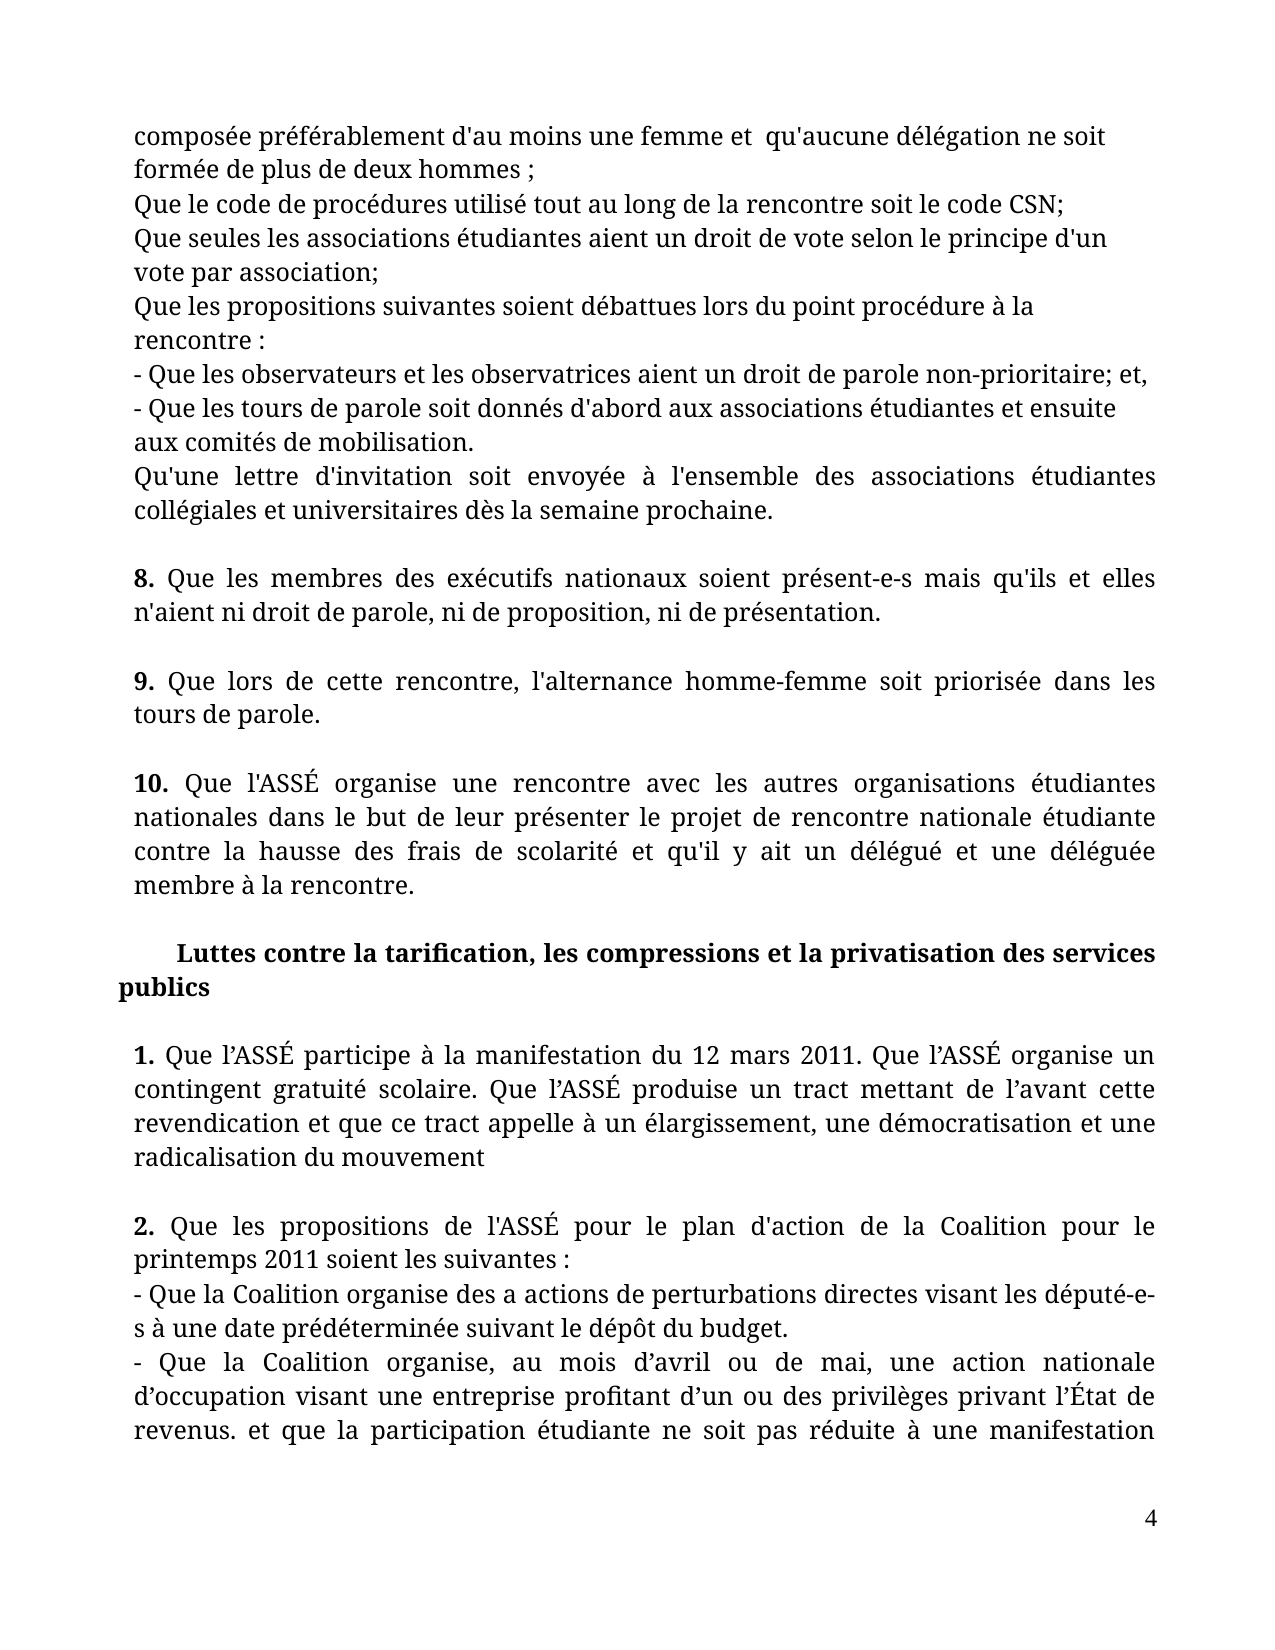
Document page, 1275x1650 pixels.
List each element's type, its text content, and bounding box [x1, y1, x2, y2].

text 10. Que l'ASSÉ organise une rencontre avec les autres organisations étudiantes nationales dans le but de leur présenter le projet de rencontre nationale étudiante contre la hausse des frais de scolarité et qu'il y ait un délégué et une déléguée membre à la rencontre. [134, 765, 1157, 902]
text Luttes contre la tarification, les compressions et la privatisation des services publics [118, 936, 1157, 1004]
text 9. Que lors de cette rencontre, l'alternance homme-femme soit priorisée dans les tours de parole. [134, 663, 1157, 731]
text 2. Que les propositions de l'ASSÉ pour le plan d'action de la Coalition pour le printemps 2011 soient les suivantes : [134, 1208, 1157, 1276]
text Que seules les associations étudiantes aient un droit de vote selon le principe d'un vote par association; [134, 220, 1157, 288]
text composée préférablement d'au moins une femme et qu'aucune délégation ne soit formée de plus de deux hommes ; [134, 118, 1157, 186]
text Que les propositions suivantes soient débattues lors du point procédure à la rencontre : [134, 288, 1157, 357]
text - Que la Coalition organise des a actions de perturbations directes visant les député-e-s à une date prédéterminée suivant le dépôt du budget. [134, 1276, 1157, 1344]
text 8. Que les membres des exécutifs nationaux soient présent-e-s mais qu'ils et elles n'aient ni droit de parole, ni de proposition, ni de présentation. [134, 561, 1157, 629]
text - Que la Coalition organise, au mois d’avril ou de mai, une action nationale d’occupation visant une entreprise profitant d’un ou des privilèges privant l’État de revenus. et que la participation étudiante ne soit pas réduite à une manifestation [134, 1344, 1157, 1447]
text Que le code de procédures utilisé tout au long de la rencontre soit le code CSN; [134, 186, 1157, 220]
text 1. Que l’ASSÉ participe à la manifestation du 12 mars 2011. Que l’ASSÉ organise un contingent gratuité scolaire. Que l’ASSÉ produise un tract mettant de l’avant cette revendication et que ce tract appelle à un élargissement, une démocratisation et une radicalisation du mouvement [134, 1038, 1157, 1174]
text - Que les observateurs et les observatrices aient un droit de parole non-prioritaire; et, - Que les tours de parole soit donnés d'abord aux associations étudiantes et ensuite aux comités de mobilisation. [134, 357, 1157, 459]
text Qu'une lettre d'invitation soit envoyée à l'ensemble des associations étudiantes collégiales et universitaires dès la semaine prochaine. [134, 459, 1157, 527]
